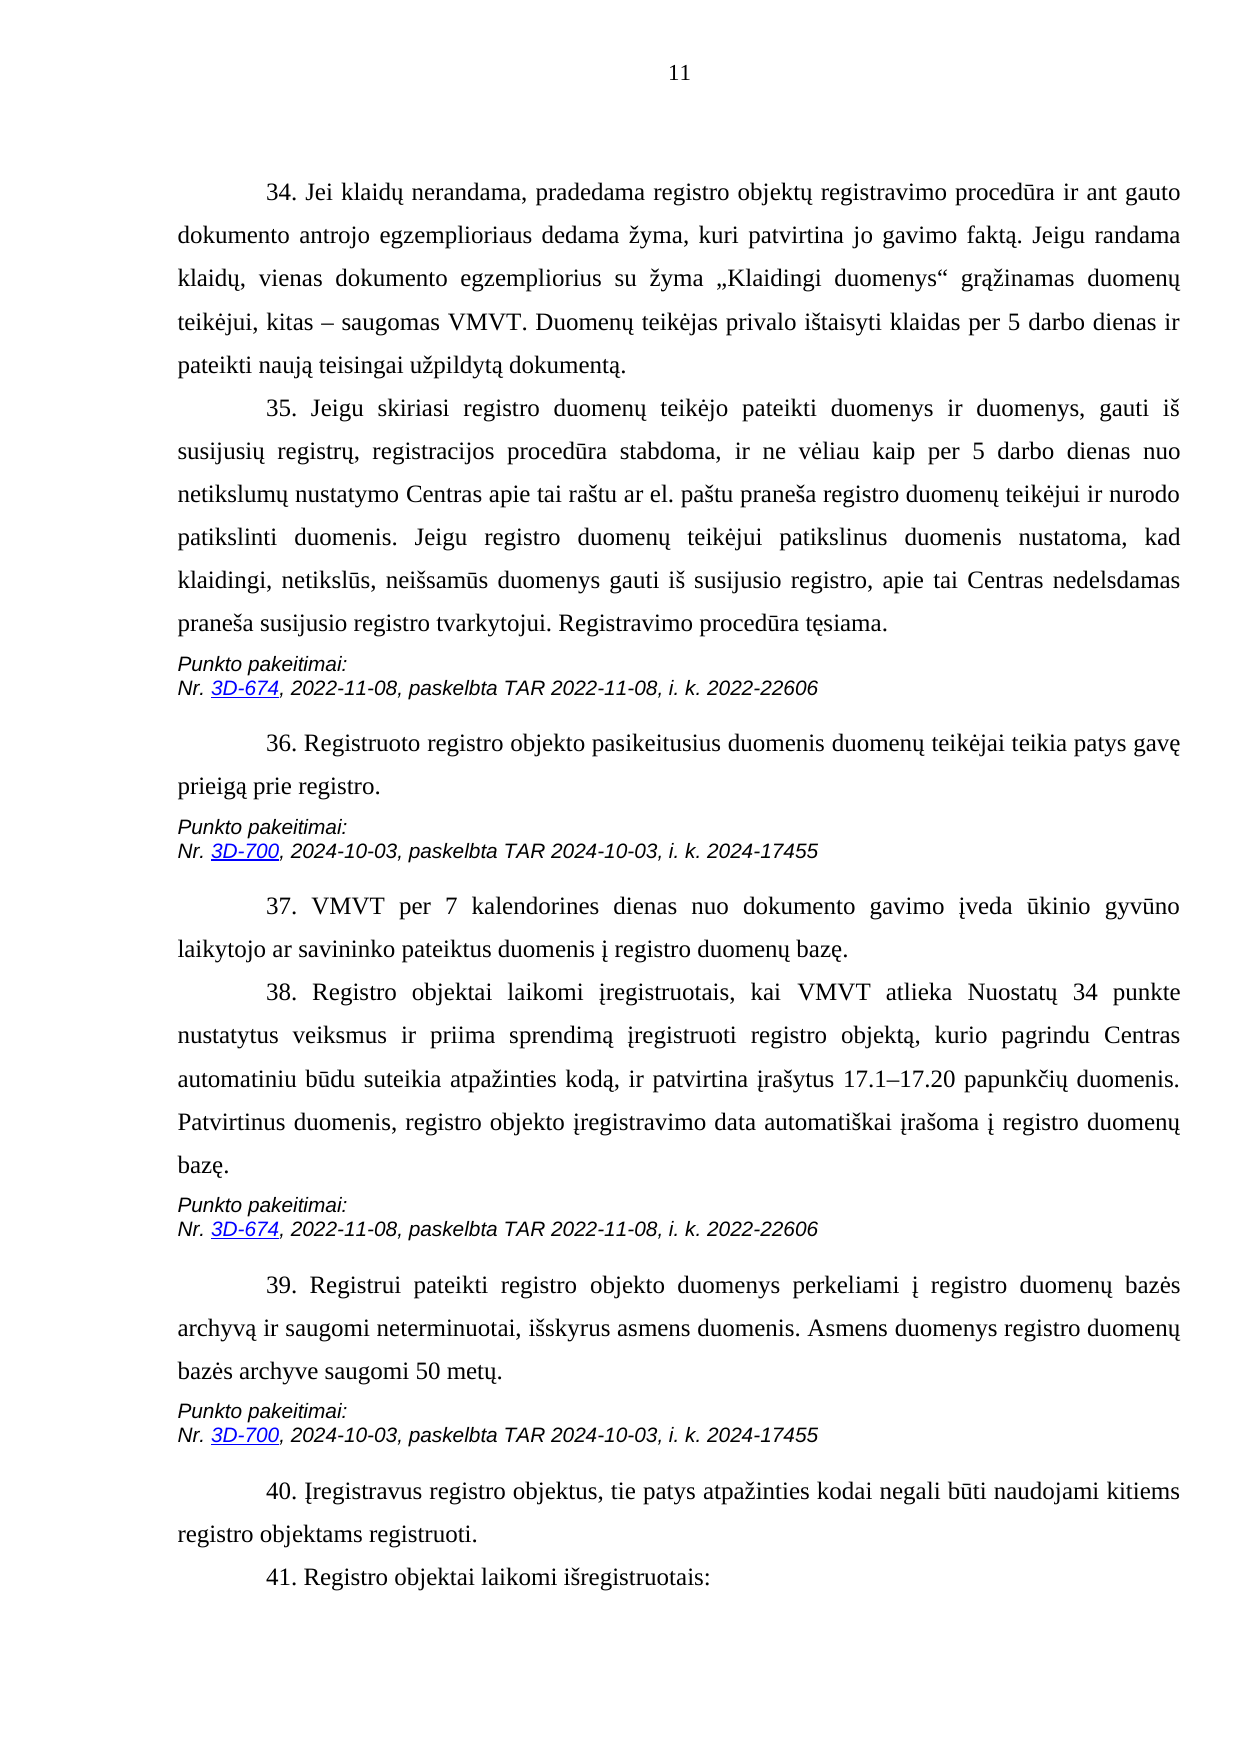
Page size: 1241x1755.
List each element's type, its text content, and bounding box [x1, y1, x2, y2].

text 34. Jei klaidų nerandama, pradedama registro objektų registravimo procedūra ir ant gauto dokumento antrojo egzemplioriaus dedama žyma, kuri patvirtina jo gavimo faktą. Jeigu randama klaidų, vienas dokumento egzempliorius su žyma „Klaidingi duomenys“ grąžinamas duomenų teikėjui, kitas – saugomas VMVT. Duomenų teikėjas privalo ištaisyti klaidas per 5 darbo dienas ir pateikti naują teisingai užpildytą dokumentą. [177, 177, 1181, 378]
text 38. Registro objektai laikomi įregistruotais, kai VMVT atlieka Nuostatų 34 punkte nustatytus veiksmus ir priima sprendimą įregistruoti registro objektą, kurio pagrindu Centras automatiniu būdu suteikia atpažinties kodą, ir patvirtina įrašytus 17.1–17.20 papunkčių duomenis. Patvirtinus duomenis, registro objekto įregistravimo data automatiškai įrašoma į registro duomenų bazę. [177, 977, 1181, 1179]
text 41. Registro objektai laikomi išregistruotais: [266, 1562, 1181, 1591]
text 35. Jeigu skiriasi registro duomenų teikėjo pateikti duomenys ir duomenys, gauti iš susijusių registrų, registracijos procedūra stabdoma, ir ne vėliau kaip per 5 darbo dienas nuo netikslumų nustatymo Centras apie tai raštu ar el. paštu praneša registro duomenų teikėjui ir nurodo patikslinti duomenis. Jeigu registro duomenų teikėjui patikslinus duomenis nustatoma, kad klaidingi, netikslūs, neišsamūs duomenys gauti iš susijusio registro, apie tai Centras nedelsdamas praneša susijusio registro tvarkytojui. Registravimo procedūra tęsiama. [177, 393, 1181, 637]
text Punkto pakeitimai: [177, 1193, 1181, 1217]
text 37. VMVT per 7 kalendorines dienas nuo dokumento gavimo įveda ūkinio gyvūno laikytojo ar savininko pateiktus duomenis į registro duomenų bazę. [177, 891, 1181, 963]
text Nr. 3D-674, 2022-11-08, paskelbta TAR 2022-11-08, i. k. 2022-22606 [177, 676, 1181, 699]
text Punkto pakeitimai: [177, 1399, 1181, 1423]
text Nr. 3D-700, 2024-10-03, paskelbta TAR 2024-10-03, i. k. 2024-17455 [177, 838, 1181, 862]
text Nr. 3D-674, 2022-11-08, paskelbta TAR 2022-11-08, i. k. 2022-22606 [177, 1217, 1181, 1241]
text 36. Registruoto registro objekto pasikeitusius duomenis duomenų teikėjai teikia patys gavę prieigą prie registro. [177, 728, 1181, 800]
text Punkto pakeitimai: [177, 652, 1181, 676]
text 40. Įregistravus registro objektus, tie patys atpažinties kodai negali būti naudojami kitiems registro objektams registruoti. [177, 1476, 1181, 1548]
text 39. Registrui pateikti registro objekto duomenys perkeliami į registro duomenų bazės archyvą ir saugomi neterminuotai, išskyrus asmens duomenis. Asmens duomenys registro duomenų bazės archyve saugomi 50 metų. [177, 1270, 1181, 1385]
text Nr. 3D-700, 2024-10-03, paskelbta TAR 2024-10-03, i. k. 2024-17455 [177, 1423, 1181, 1447]
text Punkto pakeitimai: [177, 814, 1181, 838]
